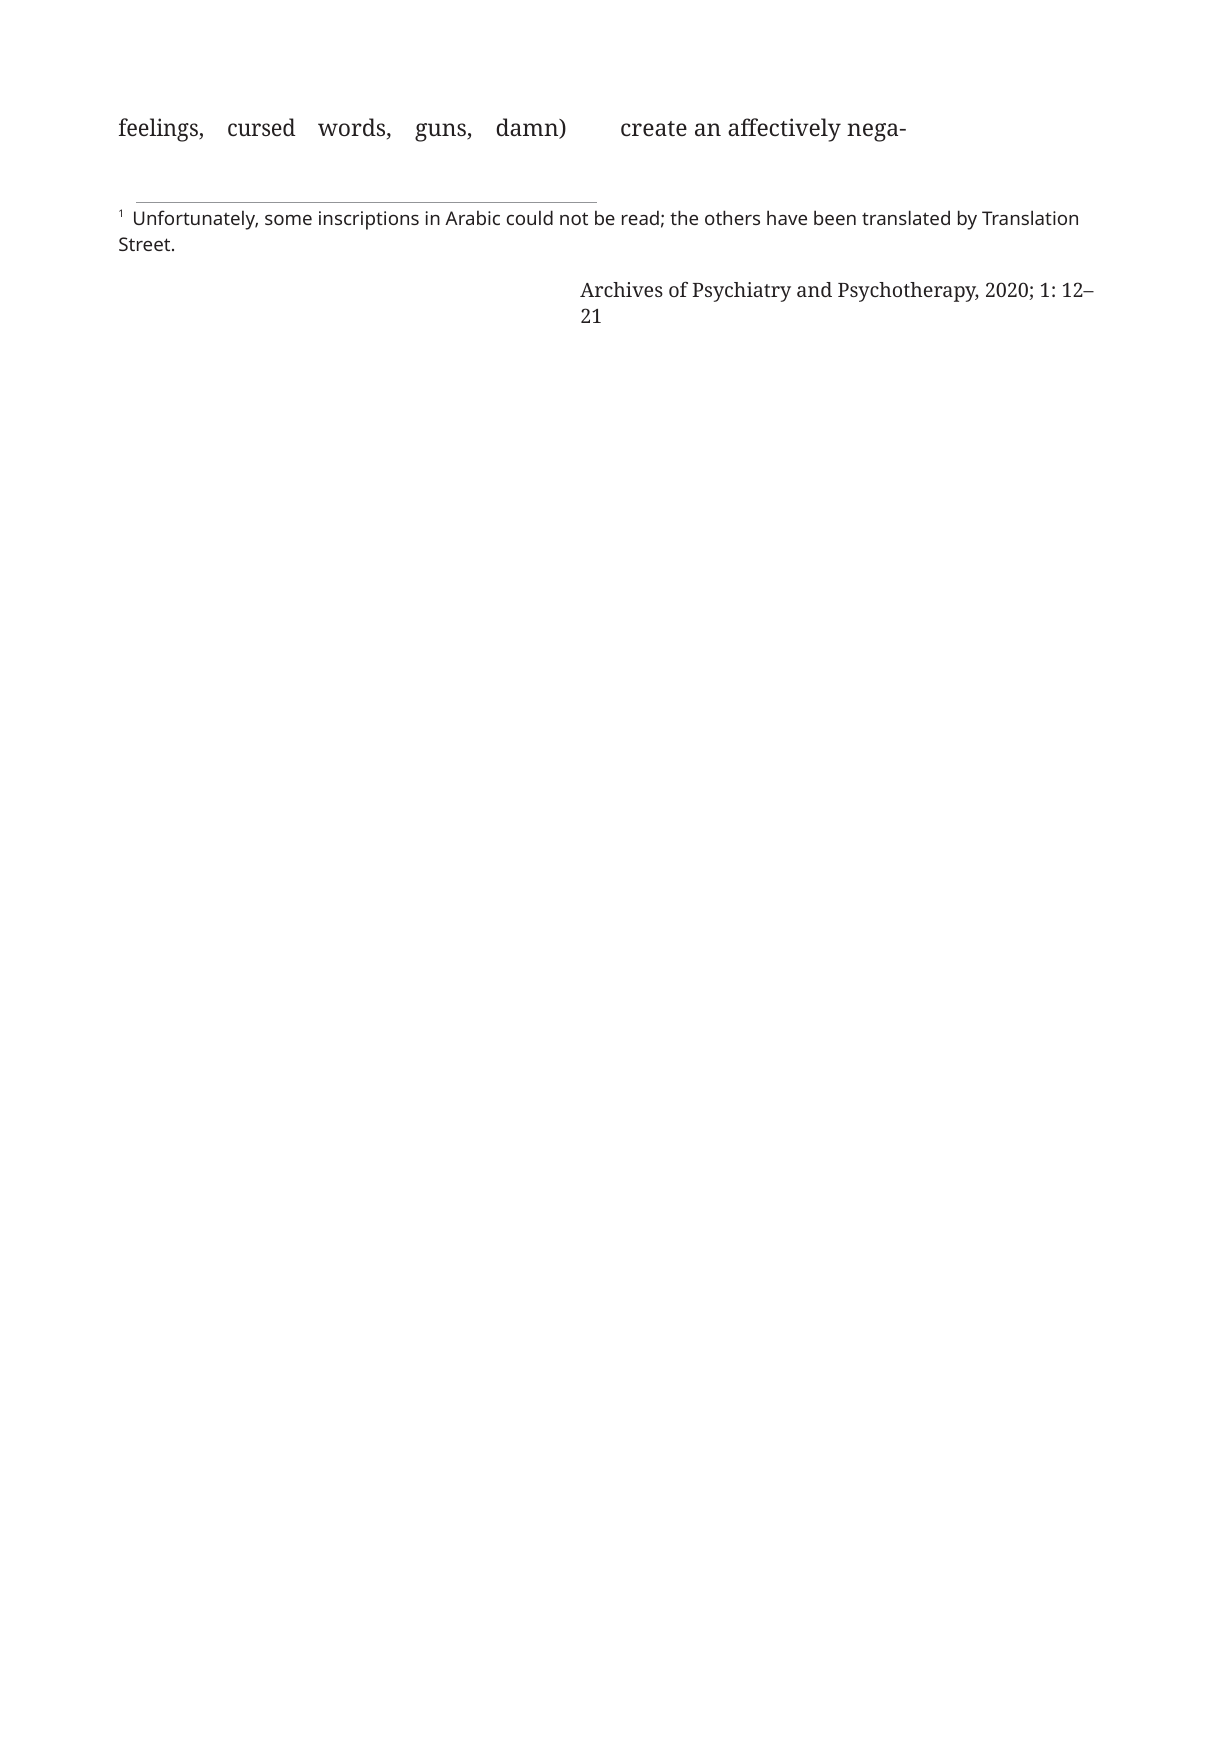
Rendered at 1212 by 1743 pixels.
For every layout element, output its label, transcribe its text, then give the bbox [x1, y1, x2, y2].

text create an affectively nega- [620, 114, 1082, 142]
text feelings, cursed words, guns, damn) [118, 114, 567, 142]
text Archives of Psychiatry and Psychotherapy, 2020; 1: 12–21 [580, 276, 1095, 330]
text 1 Unfortunately, some inscriptions in Arabic could not be read; the others have been translated by Translation Street. [118, 206, 1095, 257]
